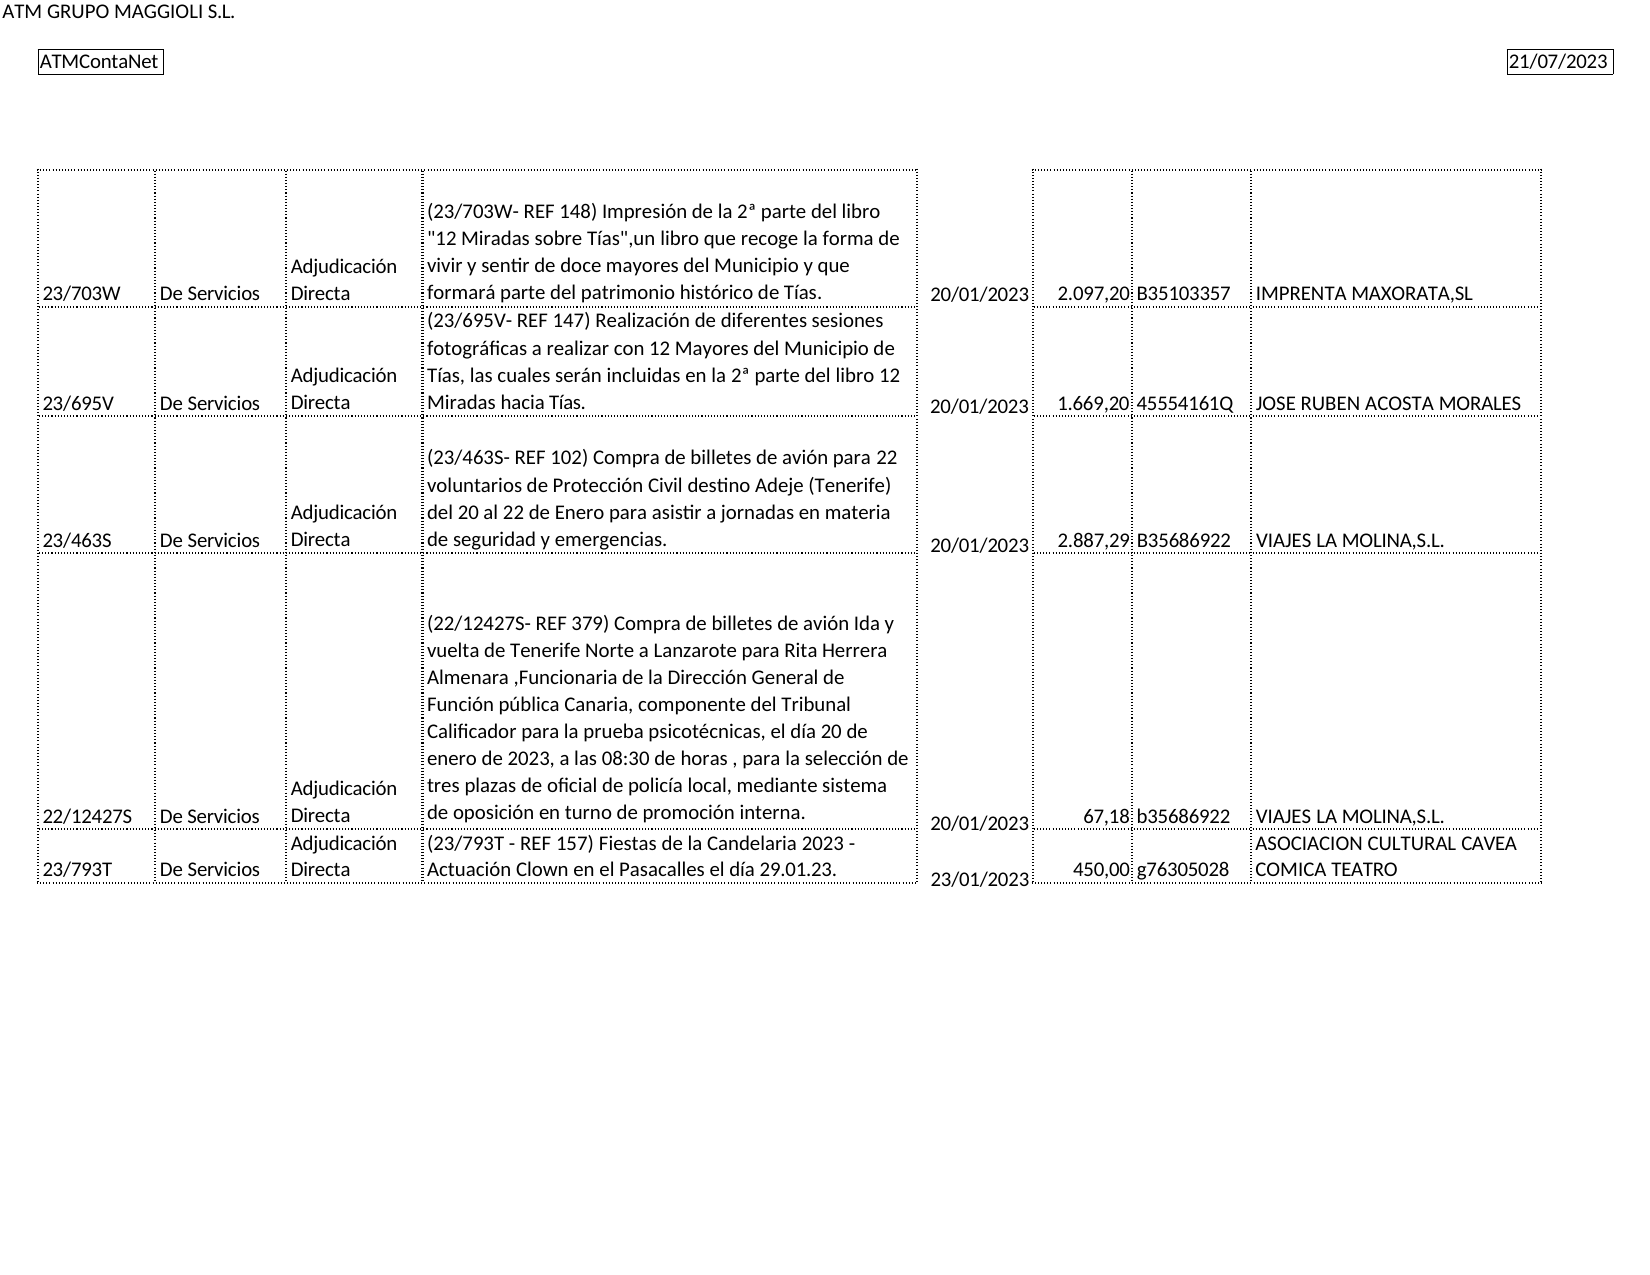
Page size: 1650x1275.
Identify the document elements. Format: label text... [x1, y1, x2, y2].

text 20/01/2023 [927, 393, 1031, 418]
text 20/01/2023 [928, 532, 1031, 557]
text (23/703W- REF 148) Impresión de la 2ª parte del libro "12 Miradas sobre Tías",un libro que recoge la forma de vivir y sentir de doce mayores del Municipio y que formará parte del patrimonio histórico de Tías. [427, 197, 908, 305]
text (23/463S- REF 102) Compra de billetes de avión para 22 voluntarios de Protección Civil destino Adeje (Tenerife) del 20 al 22 de Enero para asistir a jornadas en materia de seguridad y emergencias. [427, 443, 908, 551]
text De Servicios [159, 282, 285, 306]
text 450,00 [1034, 858, 1130, 882]
text De Servicios [159, 528, 285, 552]
text Adjudicación Directa [291, 774, 421, 828]
text Miradas hacia Tías. [427, 390, 916, 414]
text Adjudicación [291, 830, 421, 856]
text 67,18 [1034, 804, 1130, 828]
text 22/12427S [42, 804, 154, 828]
text 23/01/2023 [928, 866, 1032, 891]
text De Servicios [159, 858, 285, 882]
text De Servicios [159, 804, 285, 828]
text COMICA TEATRO [1255, 858, 1540, 882]
text 1.669,20 [1034, 391, 1129, 415]
text B35686922 [1137, 528, 1249, 552]
text g76305028 [1137, 858, 1249, 882]
text Adjudicación Directa [291, 361, 421, 415]
text 23/695V [42, 391, 154, 415]
text (23/793T - REF 157) Fiestas de la Candelaria 2023 - [427, 830, 916, 856]
text 23/793T [42, 858, 154, 882]
text 2.097,20 [1034, 282, 1130, 306]
text JOSE RUBEN ACOSTA MORALES [1256, 391, 1540, 415]
text (23/695V- REF 147) Realización de diferentes sesiones fotográficas a realizar con 12 Mayores del Municipio de Tías, las cuales serán incluidas en la 2ª parte del libro 12 [427, 308, 916, 388]
text 23/703W [42, 282, 154, 306]
text Directa [291, 858, 421, 882]
text 20/01/2023 [928, 282, 1031, 307]
text 45554161Q [1136, 391, 1249, 415]
text VIAJES LA MOLINA,S.L. [1256, 804, 1540, 828]
text ASOCIACION CULTURAL CAVEA [1255, 830, 1540, 856]
text B35103357 [1136, 282, 1249, 306]
text Adjudicación Directa [291, 251, 421, 306]
text Adjudicación Directa [291, 498, 421, 552]
text 23/463S [42, 528, 154, 552]
text IMPRENTA MAXORATA,SL [1256, 282, 1540, 306]
text De Servicios [159, 391, 285, 415]
text b35686922 [1136, 804, 1249, 828]
text 20/01/2023 [928, 810, 1031, 836]
text 2.887,29 [1034, 528, 1130, 552]
text VIAJES LA MOLINA,S.L. [1256, 528, 1540, 552]
text (22/12427S- REF 379) Compra de billetes de avión Ida y vuelta de Tenerife Norte a Lanzarote para Rita Herrera Almenara ,Funcionaria de la Dirección General de Función pública Canaria, componente del Tribunal Calificador para la prueba psicotécnicas, el día 20 de enero de 2023, a las 08:30 de horas , para la selección de tres plazas de oficial de policía local, mediante sistema de oposición en turno de promoción interna. [427, 608, 911, 825]
text Actuación Clown en el Pasacalles el día 29.01.23. [427, 858, 916, 882]
